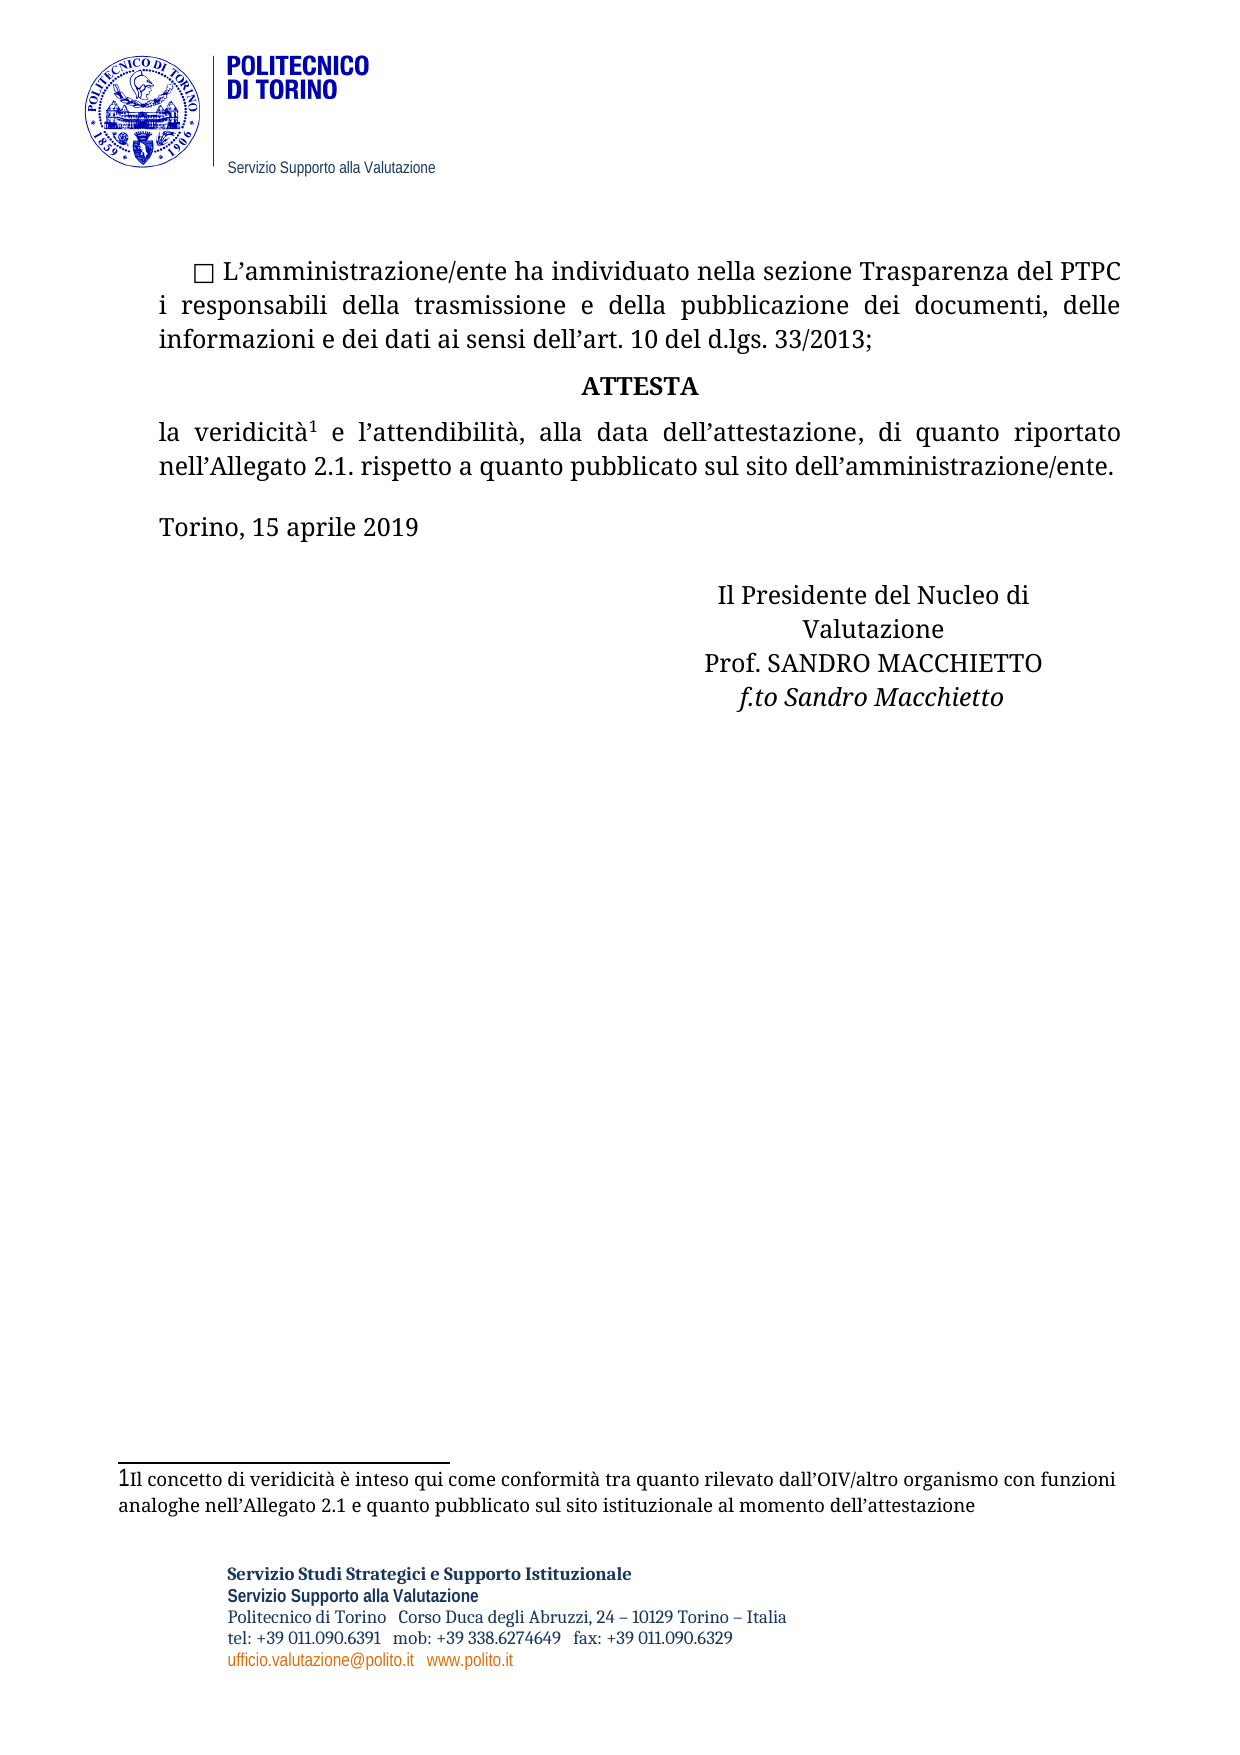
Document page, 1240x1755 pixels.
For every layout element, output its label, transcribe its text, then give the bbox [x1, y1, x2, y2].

table_header Torino, 15 aprile 2019 [119, 510, 612, 714]
text □ l’amministrazione/ente ha individuato nella sezione Trasparenza del PTPC i responsabili della trasmissione e della pubblicazione dei documenti, delle informazioni e dei dati ai sensi dell’art. 10 del d.lgs. 33/2013; [158, 253, 1121, 356]
text ATTESTA [158, 368, 1121, 402]
text la veridicità e l’attendibilità, alla data dell’attestazione, di quanto riportato nell’Allegato 2.1. rispetto a quanto pubblicato sul sito dell’amministrazione/ente. [158, 415, 1121, 483]
table_header Il Presidente del Nucleo di Valutazione Prof. SANDRO MACCHIETTO f.to Sandro Macchietto [612, 510, 1105, 714]
text Il concetto di veridicità è inteso qui come conformità tra quanto rilevato dall’OIV/altro organismo con funzioni analoghe nell’Allegato 2.1 e quanto pubblicato sul sito istituzionale al momento dell’attestazione [118, 1463, 1121, 1518]
